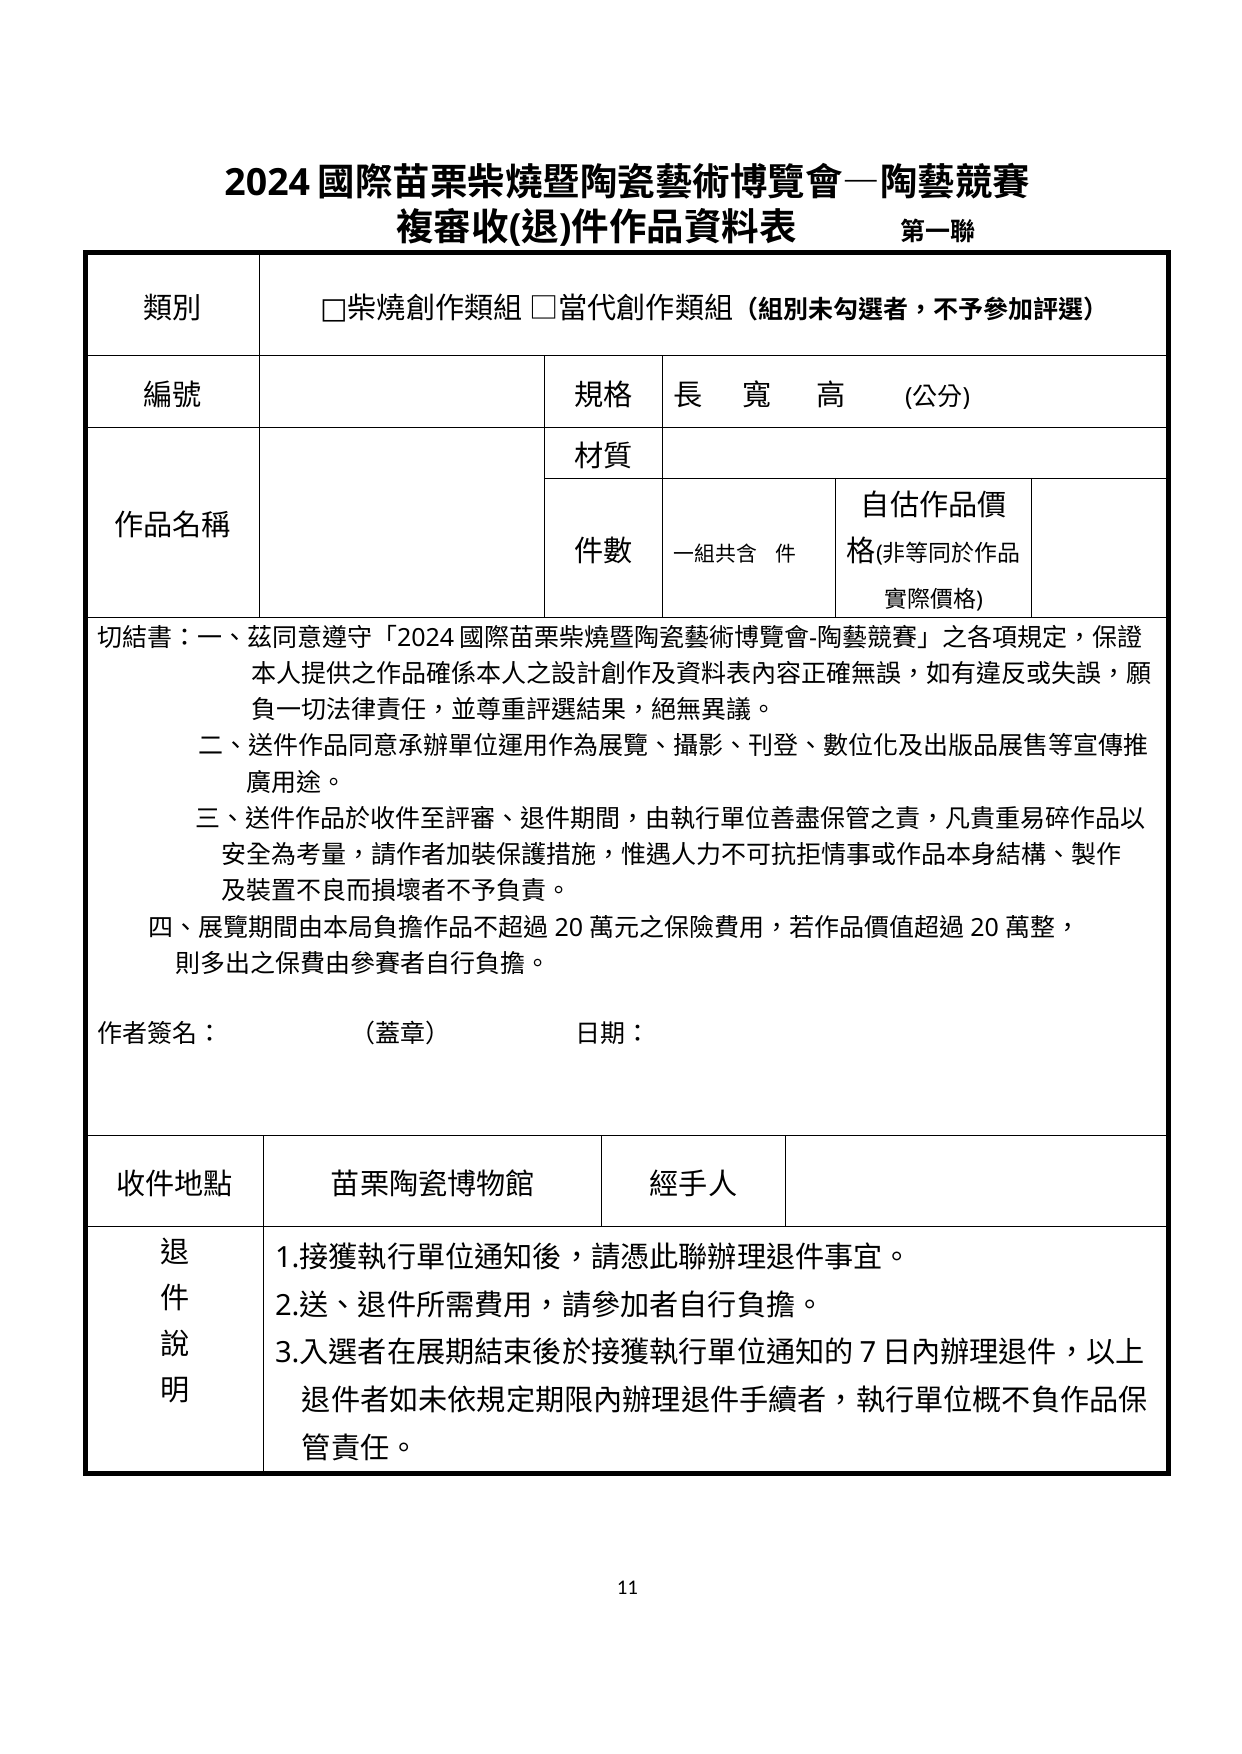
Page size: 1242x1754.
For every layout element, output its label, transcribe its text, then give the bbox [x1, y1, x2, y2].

table_cell 收件地點 [88, 1136, 263, 1226]
table_cell 件數 [545, 479, 662, 616]
table_cell 作品名稱 [88, 428, 259, 616]
table_cell 長 寬 高 (公分) [663, 356, 1166, 427]
table_cell [786, 1136, 1166, 1226]
table_cell [1032, 479, 1166, 616]
table_cell 自估作品價格(非等同於作品實際價格) [836, 479, 1031, 616]
table_cell 退 件 說 明 [88, 1227, 263, 1471]
table_cell [260, 428, 544, 616]
table_cell 一組共含 件 [663, 479, 835, 616]
table_cell 編號 [88, 356, 259, 427]
table_cell 1.接獲執行單位通知後，請憑此聯辦理退件事宜。 2.送、退件所需費用，請參加者自行負擔。 3.入選者在展期結束後於接獲執行單位通知的7日內辦理退件，以上退件者如未依規定期限內辦理退件手續者，執行單位概不負作品保管責任。 [264, 1227, 1166, 1471]
table_header □柴燒創作類組 □當代創作類組（組別未勾選者，不予參加評選） [260, 255, 1166, 355]
table_cell 切結書：一、茲同意遵守「2024國際苗栗柴燒暨陶瓷藝術博覽會-陶藝競賽」之各項規定，保證本人提供之作品確係本人之設計創作及資料表內容正確無誤，如有違反或失誤，願負一切法律責任，並尊重評選結果，絕無異議。 二、送件作品同意承辦單位運用作為展覽、攝影、刊登、數位化及出版品展售等宣傳推廣用途。 三、送件作品於收件至評審、退件期間，由執行單位善盡保管之責，凡貴重易碎作品以 安全為考量，請作者加裝保護措施，惟遇人力不可抗拒情事或作品本身結構、製作 及裝置不良而損壞者不予負責。 四、展覽期間由本局負擔作品不超過 20 萬元之保險費用，若作品價值超過 20 萬整， 則多出之保費由參賽者自行負擔。 作者簽名： （蓋章） 日期： [88, 618, 1166, 1135]
table_header 類別 [88, 255, 259, 355]
text 複審收(退)件作品資料表 第一聯 [175, 204, 1079, 250]
text 2024國際苗栗柴燒暨陶瓷藝術博覽會—陶藝競賽 [175, 158, 1079, 204]
table_cell [260, 356, 544, 427]
table_cell 規格 [545, 356, 662, 427]
table_cell 材質 [545, 428, 662, 478]
table_cell 苗栗陶瓷博物館 [264, 1136, 601, 1226]
table_cell 經手人 [602, 1136, 785, 1226]
table_cell [663, 428, 1166, 478]
